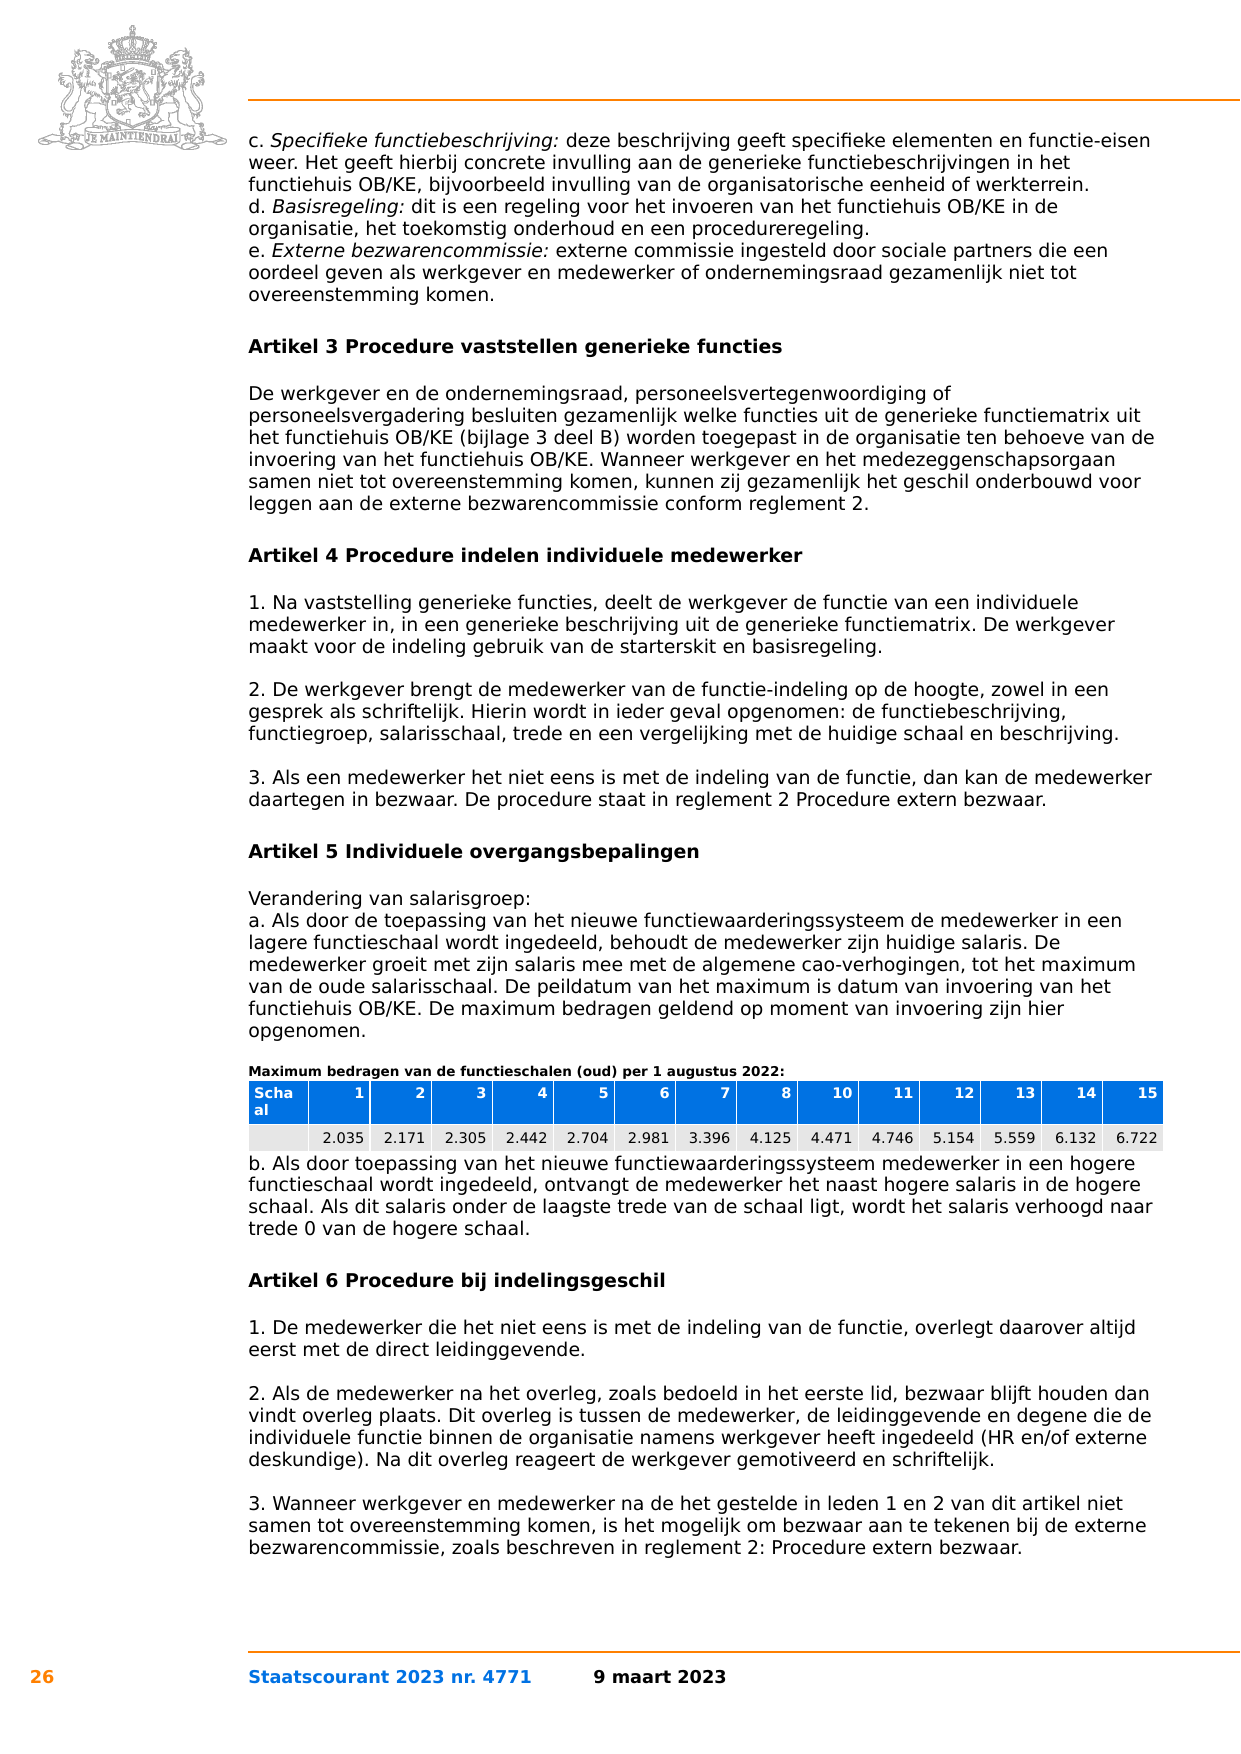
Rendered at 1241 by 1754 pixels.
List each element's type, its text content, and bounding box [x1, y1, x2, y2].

text c. Specifieke functiebeschrijving: deze beschrijving geeft specifieke elementen en functie-eisen weer. Het geeft hierbij concrete invulling aan de generieke functiebeschrijvingen in het functiehuis OB/KE, bijvoorbeeld invulling van de organisatorische eenheid of werkterrein. [248, 130, 1163, 196]
table_cell 6 [615, 1081, 675, 1124]
text De werkgever en de ondernemingsraad, personeelsvertegenwoordiging of personeelsvergadering besluiten gezamenlijk welke functies uit de generieke functiematrix uit het functiehuis OB/KE (bijlage 3 deel B) worden toegepast in de organisatie ten behoeve van de invoering van het functiehuis OB/KE. Wanneer werkgever en het medezeggenschapsorgaan samen niet tot overeenstemming komen, kunnen zij gezamenlijk het geschil onderbouwd voor leggen aan de externe bezwarencommissie conform reglement 2. [248, 383, 1163, 514]
text 3. Als een medewerker het niet eens is met de indeling van de functie, dan kan de medewerker daartegen in bezwaar. De procedure staat in reglement 2 Procedure extern bezwaar. [248, 767, 1163, 811]
text e. Externe bezwarencommissie: externe commissie ingesteld door sociale partners die een oordeel geven als werkgever en medewerker of ondernemingsraad gezamenlijk niet tot overeenstemming komen. [248, 240, 1163, 306]
text 2. Als de medewerker na het overleg, zoals bedoeld in het eerste lid, bezwaar blijft houden dan vindt overleg plaats. Dit overleg is tussen de medewerker, de leidinggevende en degene die de individuele functie binnen de organisatie namens werkgever heeft ingedeeld (HR en/of externe deskundige). Na dit overleg reageert de werkgever gemotiveerd en schriftelijk. [248, 1383, 1163, 1471]
table_cell 4.746 [859, 1125, 919, 1151]
table_cell 4.125 [737, 1125, 797, 1151]
table_cell 10 [798, 1081, 858, 1124]
table_cell 13 [981, 1081, 1041, 1124]
text 3. Wanneer werkgever en medewerker na de het gestelde in leden 1 en 2 van dit artikel niet samen tot overeenstemming komen, is het mogelijk om bezwaar aan te tekenen bij de externe bezwarencommissie, zoals beschreven in reglement 2: Procedure extern bezwaar. [248, 1493, 1163, 1559]
text b. Als door toepassing van het nieuwe functiewaarderingssysteem medewerker in een hogere functieschaal wordt ingedeeld, ontvangt de medewerker het naast hogere salaris in de hogere schaal. Als dit salaris onder de laagste trede van de schaal ligt, wordt het salaris verhoogd naar trede 0 van de hogere schaal. [248, 1153, 1163, 1240]
table_cell 11 [859, 1081, 919, 1124]
subtitle Artikel 6 Procedure bij indelingsgeschil [248, 1270, 1163, 1292]
table_cell 5.559 [981, 1125, 1041, 1151]
table_cell 15 [1103, 1081, 1163, 1124]
text 2. De werkgever brengt de medewerker van de functie-indeling op de hoogte, zowel in een gesprek als schriftelijk. Hierin wordt in ieder geval opgenomen: de functiebeschrijving, functiegroep, salarisschaal, trede en een vergelijking met de huidige schaal en beschrijving. [248, 679, 1163, 745]
table_cell 4 [493, 1081, 553, 1124]
text 1. De medewerker die het niet eens is met de indeling van de functie, overlegt daarover altijd eerst met de direct leidinggevende. [248, 1317, 1163, 1361]
subtitle Artikel 3 Procedure vaststellen generieke functies [248, 336, 1163, 358]
table_cell 2.171 [371, 1125, 431, 1151]
table_cell 1 [309, 1081, 369, 1124]
table_cell 2.442 [493, 1125, 553, 1151]
table_cell 5 [554, 1081, 614, 1124]
table_cell 2.305 [432, 1125, 492, 1151]
text 1. Na vaststelling generieke functies, deelt de werkgever de functie van een individuele medewerker in, in een generieke beschrijving uit de generieke functiematrix. De werkgever maakt voor de indeling gebruik van de starterskit en basisregeling. [248, 592, 1163, 657]
table_cell 4.471 [798, 1125, 858, 1151]
table_cell 2 [371, 1081, 431, 1124]
table_cell 6.722 [1103, 1125, 1163, 1151]
table_cell 5.154 [920, 1125, 980, 1151]
subtitle Artikel 4 Procedure indelen individuele medewerker [248, 544, 1163, 567]
table_cell 6.132 [1042, 1125, 1102, 1151]
text a. Als door de toepassing van het nieuwe functiewaarderingssysteem de medewerker in een lagere functieschaal wordt ingedeeld, behoudt de medewerker zijn huidige salaris. De medewerker groeit met zijn salaris mee met de algemene cao-verhogingen, tot het maximum van de oude salarisschaal. De peildatum van het maximum is datum van invoering van het functiehuis OB/KE. De maximum bedragen geldend op moment van invoering zijn hier opgenomen. [248, 910, 1163, 1042]
table_cell 3 [432, 1081, 492, 1124]
text d. Basisregeling: dit is een regeling voor het invoeren van het functiehuis OB/KE in de organisatie, het toekomstig onderhoud en een procedureregeling. [248, 196, 1163, 240]
table_header Maximum bedragen van de functieschalen (oud) per 1 augustus 2022: [248, 1064, 1163, 1079]
table_cell [249, 1125, 308, 1151]
table_cell Schaal [249, 1081, 308, 1124]
table_cell 2.981 [615, 1125, 675, 1151]
table_cell 3.396 [676, 1125, 736, 1151]
table_cell 7 [676, 1081, 736, 1124]
table_cell 2.035 [309, 1125, 369, 1151]
picture [38, 25, 227, 150]
subtitle Artikel 5 Individuele overgangsbepalingen [248, 841, 1163, 863]
table_cell 8 [737, 1081, 797, 1124]
text Verandering van salarisgroep: [248, 888, 1163, 910]
table_cell 2.704 [554, 1125, 614, 1151]
table_cell 12 [920, 1081, 980, 1124]
table_cell 14 [1042, 1081, 1102, 1124]
